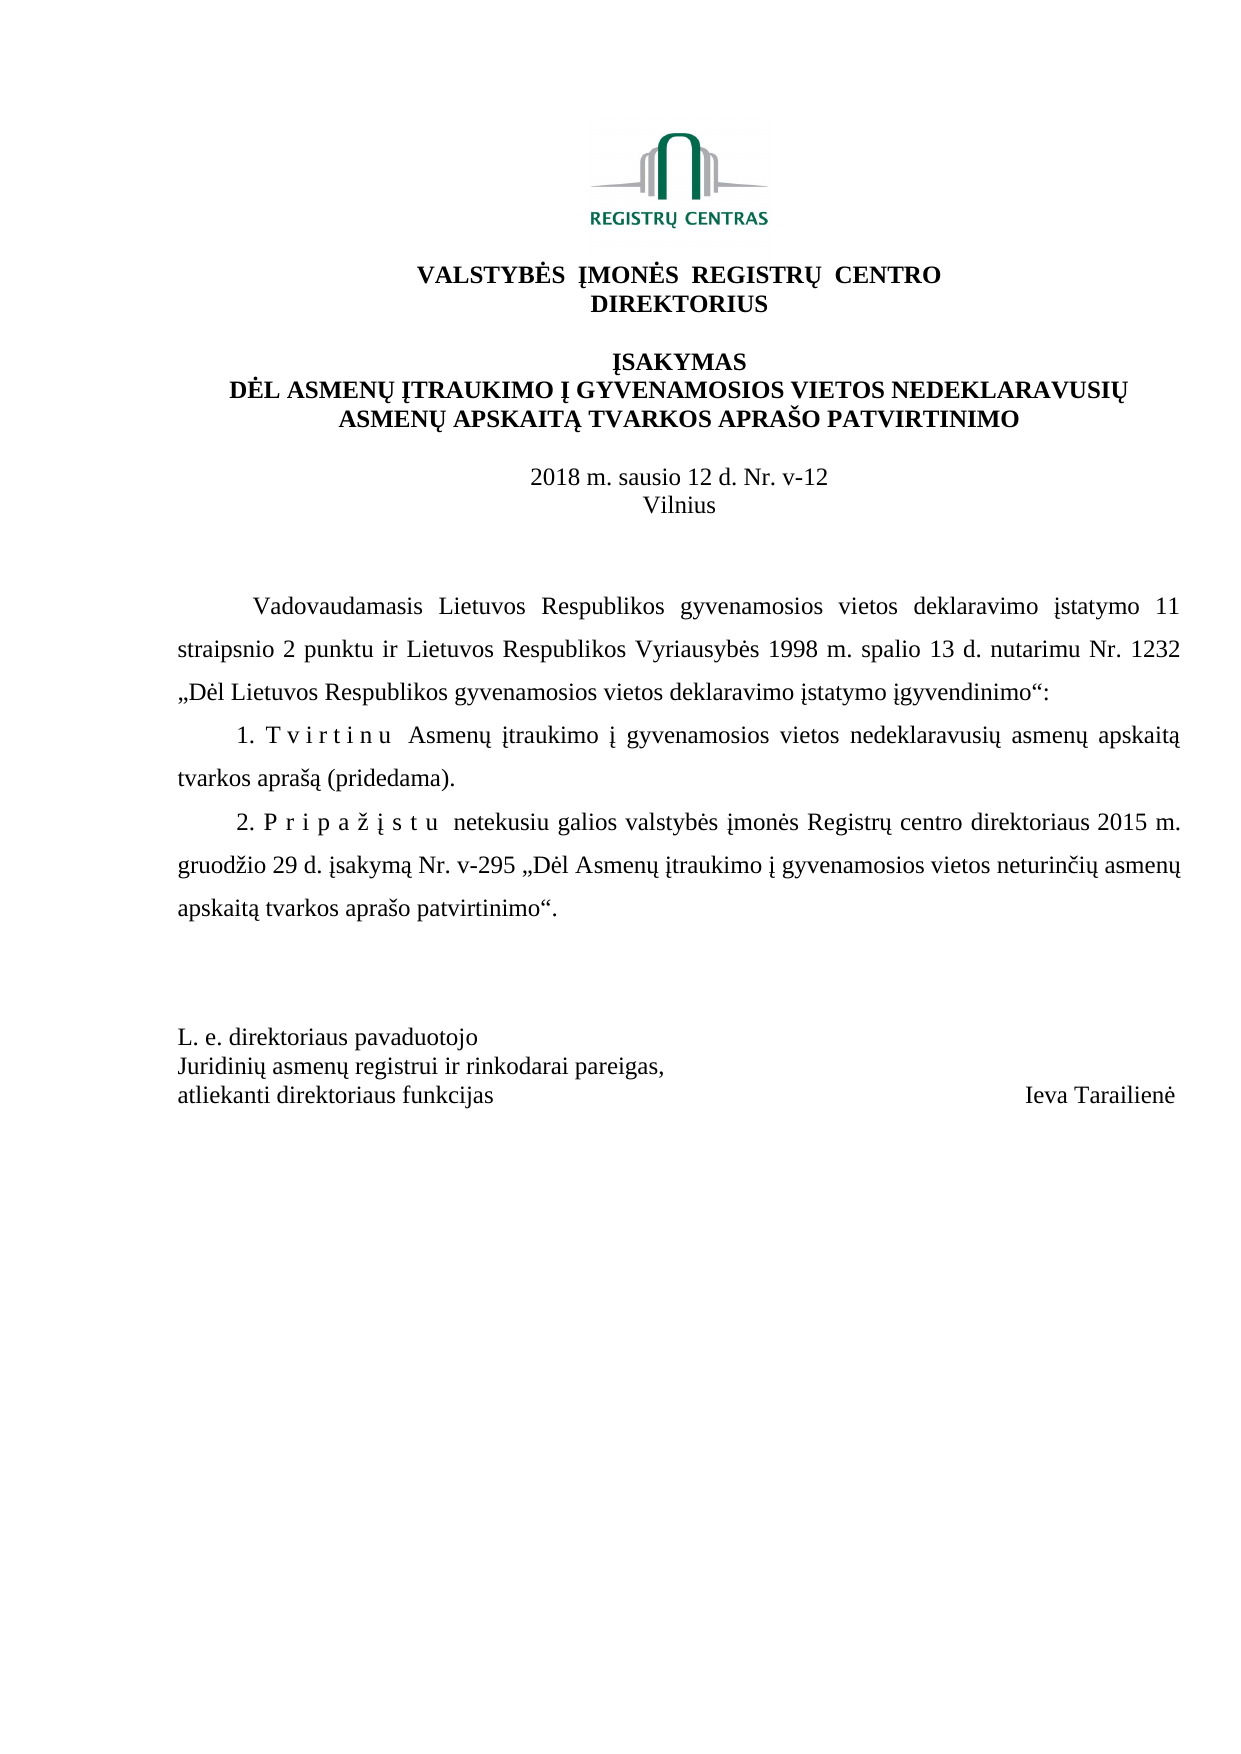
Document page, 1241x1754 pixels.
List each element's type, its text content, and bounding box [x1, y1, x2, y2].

text Juridinių asmenų registrui ir rinkodarai pareigas, [177, 1051, 1181, 1080]
text 2. P r i p a ž į s t u netekusiu galios valstybės įmonės Registrų centro direktoriaus 2015 m. gruodžio 29 d. įsakymą Nr. v-295 „Dėl Asmenų įtraukimo į gyvenamosios vietos neturinčių asmenų apskaitą tvarkos aprašo patvirtinimo“. [177, 807, 1181, 922]
text Vadovaudamasis Lietuvos Respublikos gyvenamosios vietos deklaravimo įstatymo 11 straipsnio 2 punktu ir Lietuvos Respublikos Vyriausybės 1998 m. spalio 13 d. nutarimu Nr. 1232 „Dėl Lietuvos Respublikos gyvenamosios vietos deklaravimo įstatymo įgyvendinimo“: [177, 591, 1181, 706]
text VALSTYBĖS ĮMONĖS REGISTRŲ CENTRO [177, 260, 1181, 289]
text 2018 m. sausio 12 d. Nr. v-12 [177, 462, 1181, 490]
text atliekanti direktoriaus funkcijas Ieva Tarailienė [177, 1080, 1181, 1108]
text L. e. direktoriaus pavaduotojo [177, 1022, 1181, 1051]
text ĮSAKYMAS [177, 347, 1181, 375]
text 1. Tvirtinu Asmenų įtraukimo į gyvenamosios vietos nedeklaravusių asmenų apskaitą tvarkos aprašą (pridedama). [177, 720, 1181, 792]
text Vilnius [177, 490, 1181, 519]
text DĖL ASMENŲ ĮTRAUKIMO Į GYVENAMOSIOS VIETOS NEDEKLARAVUSIŲ ASMENŲ APSKAITĄ TVARKOS APRAŠo PATVIRTINIMO [177, 375, 1181, 433]
text DIREKTORIUS [177, 289, 1181, 318]
